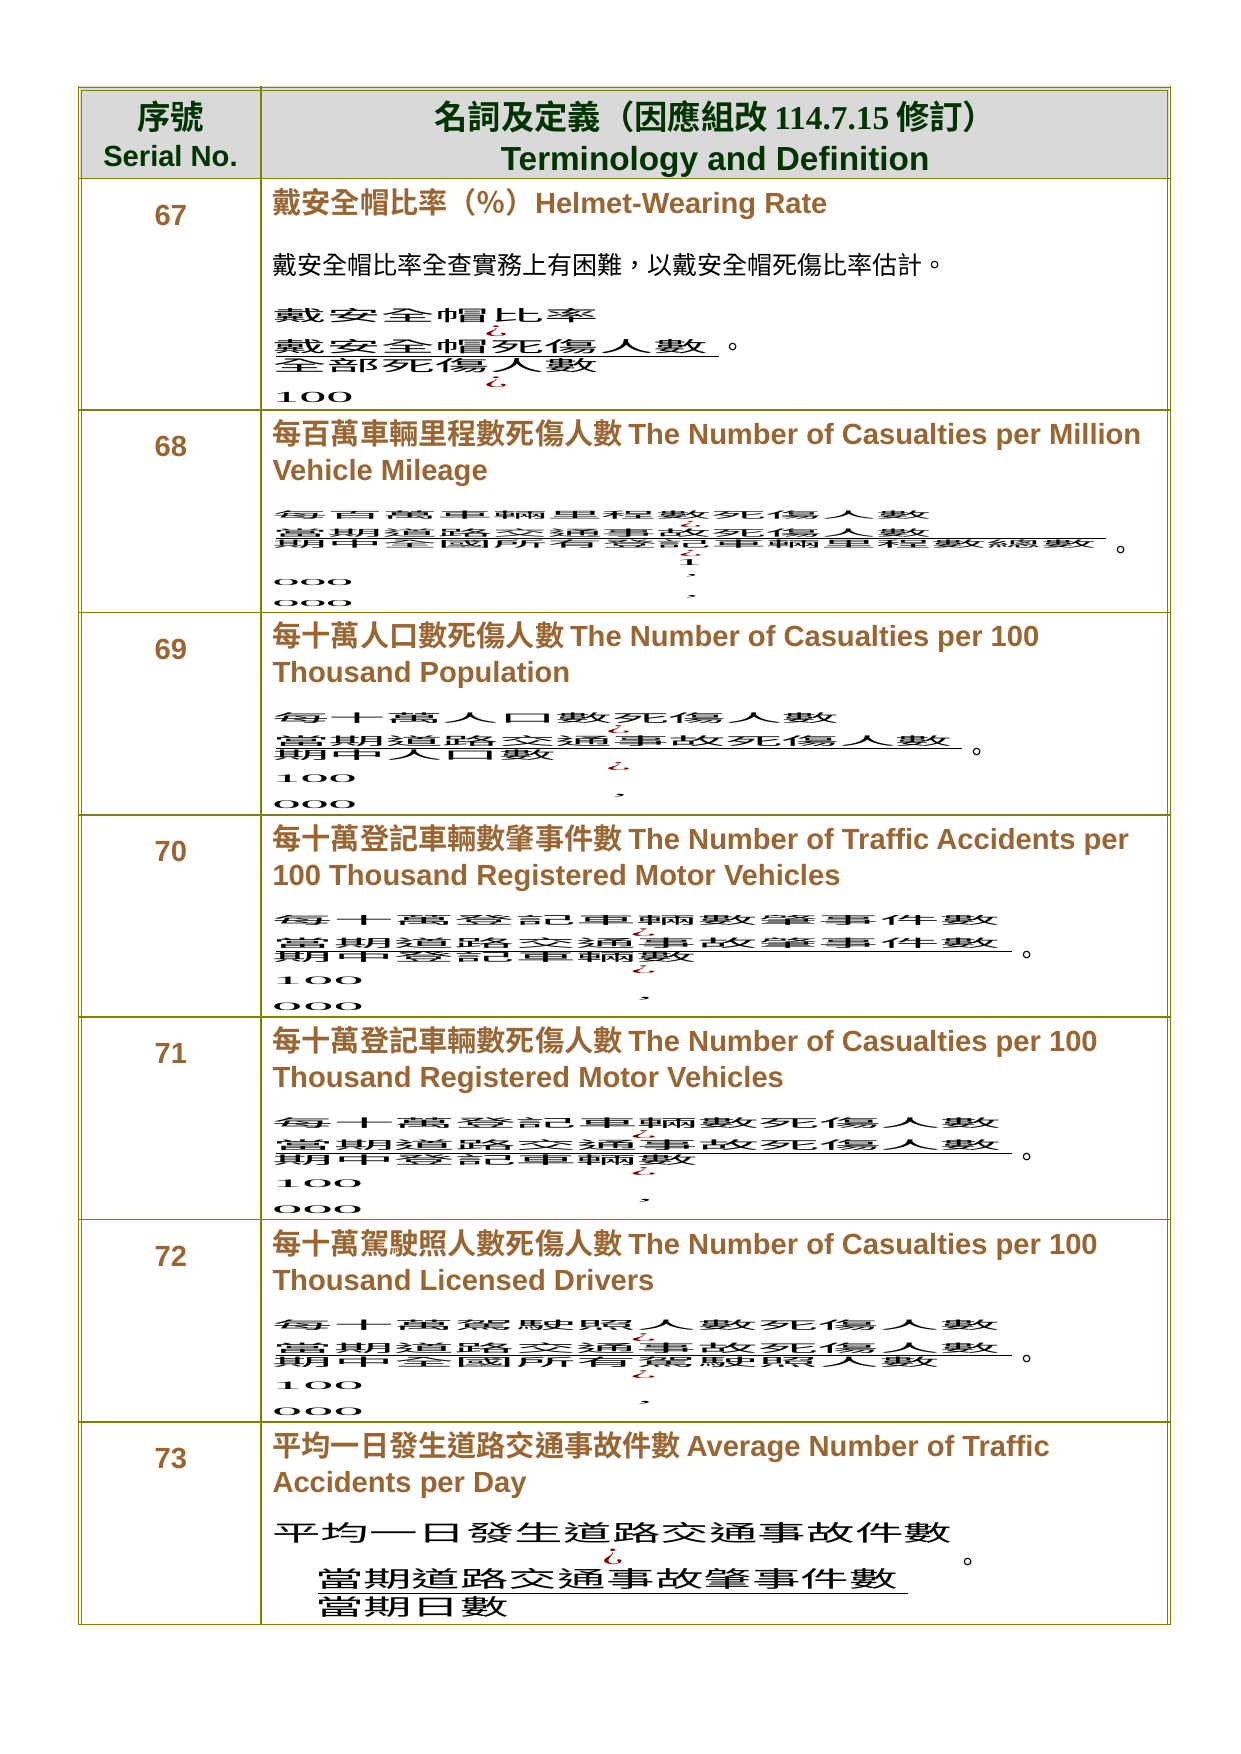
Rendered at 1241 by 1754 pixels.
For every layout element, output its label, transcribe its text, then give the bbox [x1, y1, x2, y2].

table_cell 72 [82, 1220, 260, 1421]
table_cell 每十萬人口數死傷人數The Number of Casualties per 100 Thousand Population 。 [262, 613, 1167, 814]
table_header 序號 Serial No. [82, 91, 260, 178]
table_cell 每十萬登記車輛數死傷人數The Number of Casualties per 100 Thousand Registered Motor Vehicles 。 [262, 1018, 1167, 1219]
table_cell 每十萬登記車輛數肇事件數The Number of Traffic Accidents per 100 Thousand Registered Motor Vehicles 。 [262, 816, 1167, 1016]
table_cell 每百萬車輛里程數死傷人數The Number of Casualties per Million Vehicle Mileage 。 [262, 411, 1167, 611]
table_header 名詞及定義（因應組改114.7.15修訂） Terminology and Definition [262, 91, 1167, 178]
table_cell 每十萬駕駛照人數死傷人數The Number of Casualties per 100 Thousand Licensed Drivers 。 [262, 1220, 1167, 1421]
table_cell 70 [82, 816, 260, 1016]
table_cell 平均一日發生道路交通事故件數Average Number of Traffic Accidents per Day 。 [262, 1423, 1167, 1623]
table_cell 67 [82, 179, 260, 409]
table_cell 73 [82, 1423, 260, 1623]
table_cell 68 [82, 411, 260, 611]
table_cell 71 [82, 1018, 260, 1219]
table_cell 69 [82, 613, 260, 814]
table_cell 戴安全帽比率（％）Helmet-Wearing Rate 戴安全帽比率全查實務上有困難，以戴安全帽死傷比率估計。 。 [262, 179, 1167, 409]
